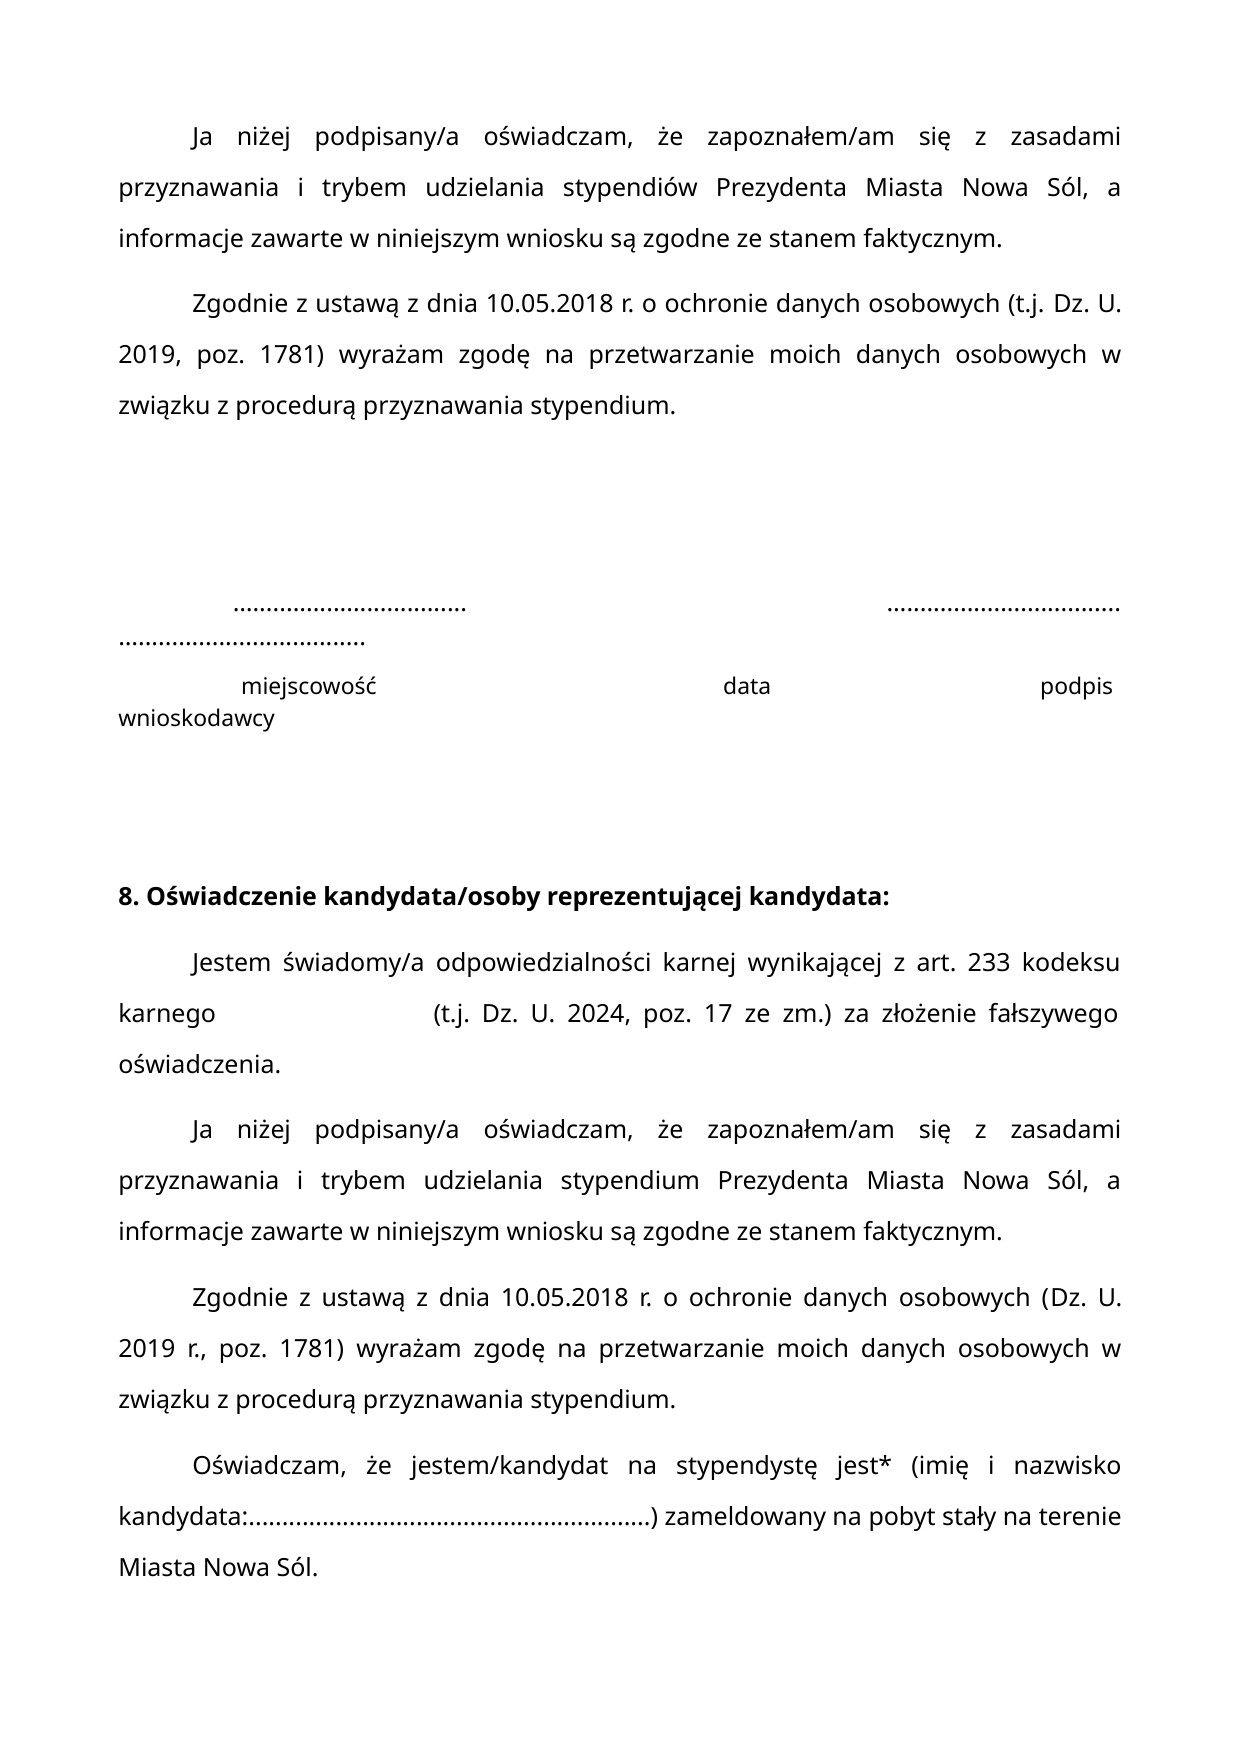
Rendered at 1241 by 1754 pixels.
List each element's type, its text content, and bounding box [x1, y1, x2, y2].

text Ja niżej podpisany/a oświadczam, że zapoznałem/am się z zasadami przyznawania i trybem udzielania stypendiów Prezydenta Miasta Nowa Sól, a informacje zawarte w niniejszym wniosku są zgodne ze stanem faktycznym. [118, 118, 1122, 254]
text Zgodnie z ustawą z dnia 10.05.2018 r. o ochronie danych osobowych (t.j. Dz. U. 2019, poz. 1781) wyrażam zgodę na przetwarzanie moich danych osobowych w związku z procedurą przyznawania stypendium. [118, 286, 1122, 422]
text …................................ …................................ ….................................. [118, 585, 1122, 653]
text miejscowość data podpis wnioskodawcy [118, 667, 1122, 733]
text Ja niżej podpisany/a oświadczam, że zapoznałem/am się z zasadami przyznawania i trybem udzielania stypendium Prezydenta Miasta Nowa Sól, a informacje zawarte w niniejszym wniosku są zgodne ze stanem faktycznym. [118, 1112, 1122, 1248]
text Jestem świadomy/a odpowiedzialności karnej wynikającej z art. 233 kodeksu karnego (t.j. Dz. U. 2024, poz. 17 ze zm.) za złożenie fałszywego oświadczenia. [118, 944, 1122, 1080]
text 8. Oświadczenie kandydata/osoby reprezentującej kandydata: [118, 879, 1122, 913]
text Zgodnie z ustawą z dnia 10.05.2018 r. o ochronie danych osobowych (Dz. U. 2019 r., poz. 1781) wyrażam zgodę na przetwarzanie moich danych osobowych w związku z procedurą przyznawania stypendium. [118, 1280, 1122, 1416]
text Oświadczam, że jestem/kandydat na stypendystę jest* (imię i nazwisko kandydata:............................................................) zameldowany na pobyt stały na terenie Miasta Nowa Sól. [118, 1447, 1122, 1583]
